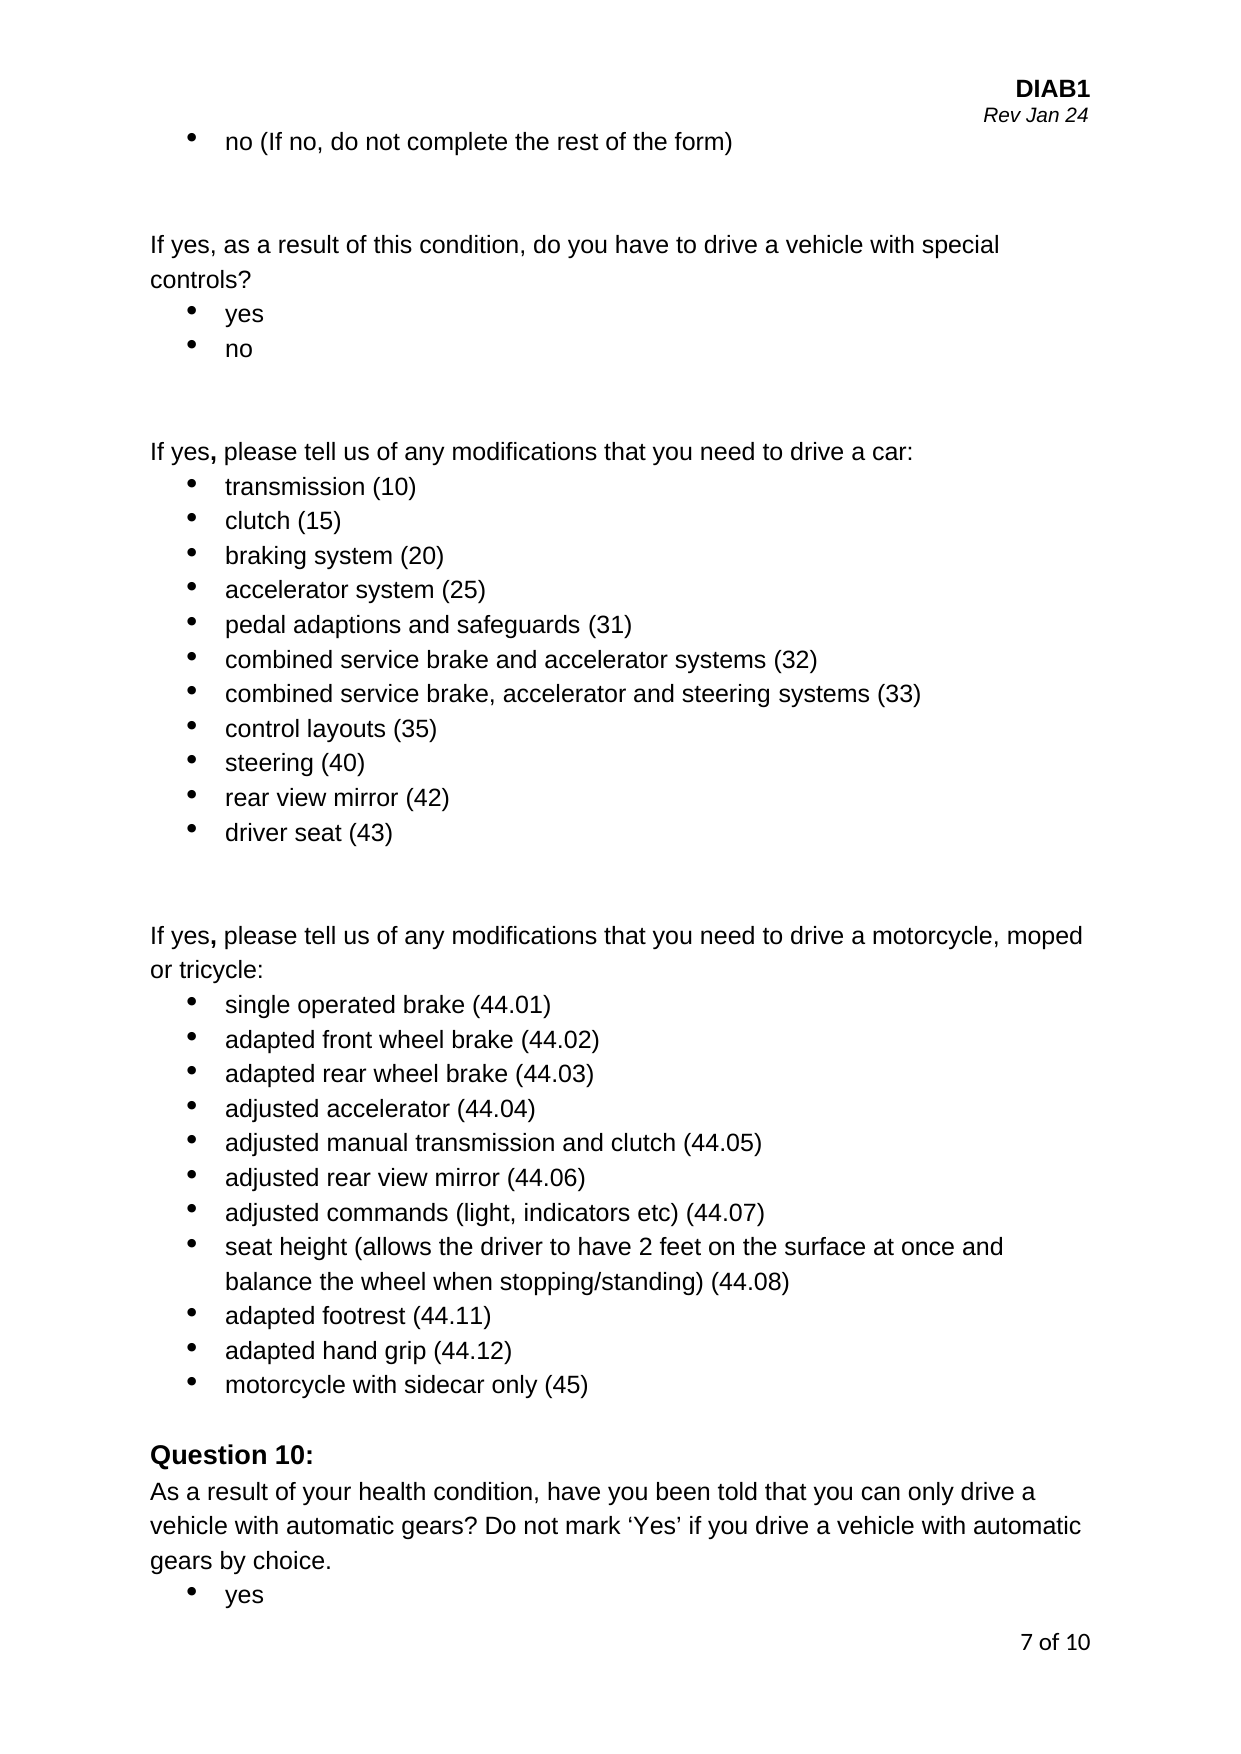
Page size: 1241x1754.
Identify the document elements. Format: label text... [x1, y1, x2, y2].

list adapted footrest (44.11) [187, 1301, 1090, 1330]
list driver seat (43) [187, 817, 1090, 846]
text If yes, as a result of this condition, do you have to drive a vehicle with special controls? [150, 230, 1090, 293]
text If yes, please tell us of any modifications that you need to drive a motorcycle, moped or tricycle: [150, 921, 1090, 984]
list no (If no, do not complete the rest of the form) [187, 127, 1090, 155]
list motorcycle with sidecar only (45) [187, 1370, 1090, 1399]
list yes [187, 299, 1090, 328]
list single operated brake (44.01) [187, 990, 1090, 1019]
list adjusted manual transmission and clutch (44.05) [187, 1128, 1090, 1157]
list clutch (15) [187, 506, 1090, 535]
list pedal adaptions and safeguards (31) [187, 610, 1090, 639]
list steering (40) [187, 748, 1090, 777]
list combined service brake and accelerator systems (32) [187, 644, 1090, 673]
list adapted hand grip (44.12) [187, 1336, 1090, 1364]
list braking system (20) [187, 541, 1090, 570]
list control layouts (35) [187, 714, 1090, 743]
list combined service brake, accelerator and steering systems (33) [187, 679, 1090, 708]
list adjusted commands (light, indicators etc) (44.07) [187, 1197, 1090, 1226]
list transmission (10) [187, 472, 1090, 501]
text Question 10: [150, 1439, 1090, 1471]
list adapted rear wheel brake (44.03) [187, 1059, 1090, 1088]
list adjusted rear view mirror (44.06) [187, 1163, 1090, 1192]
list adapted front wheel brake (44.02) [187, 1024, 1090, 1053]
list no [187, 334, 1090, 362]
list adjusted accelerator (44.04) [187, 1094, 1090, 1123]
list seat height (allows the driver to have 2 feet on the surface at once and balance the wheel when stopping/standing) (44.08) [187, 1232, 1090, 1295]
list rear view mirror (42) [187, 783, 1090, 812]
list accelerator system (25) [187, 575, 1090, 604]
text As a result of your health condition, have you been told that you can only drive a vehicle with automatic gears? Do not mark ‘Yes’ if you drive a vehicle with automatic gears by choice. [150, 1477, 1090, 1574]
list yes [187, 1580, 1090, 1609]
text If yes, please tell us of any modifications that you need to drive a car: [150, 437, 1090, 466]
